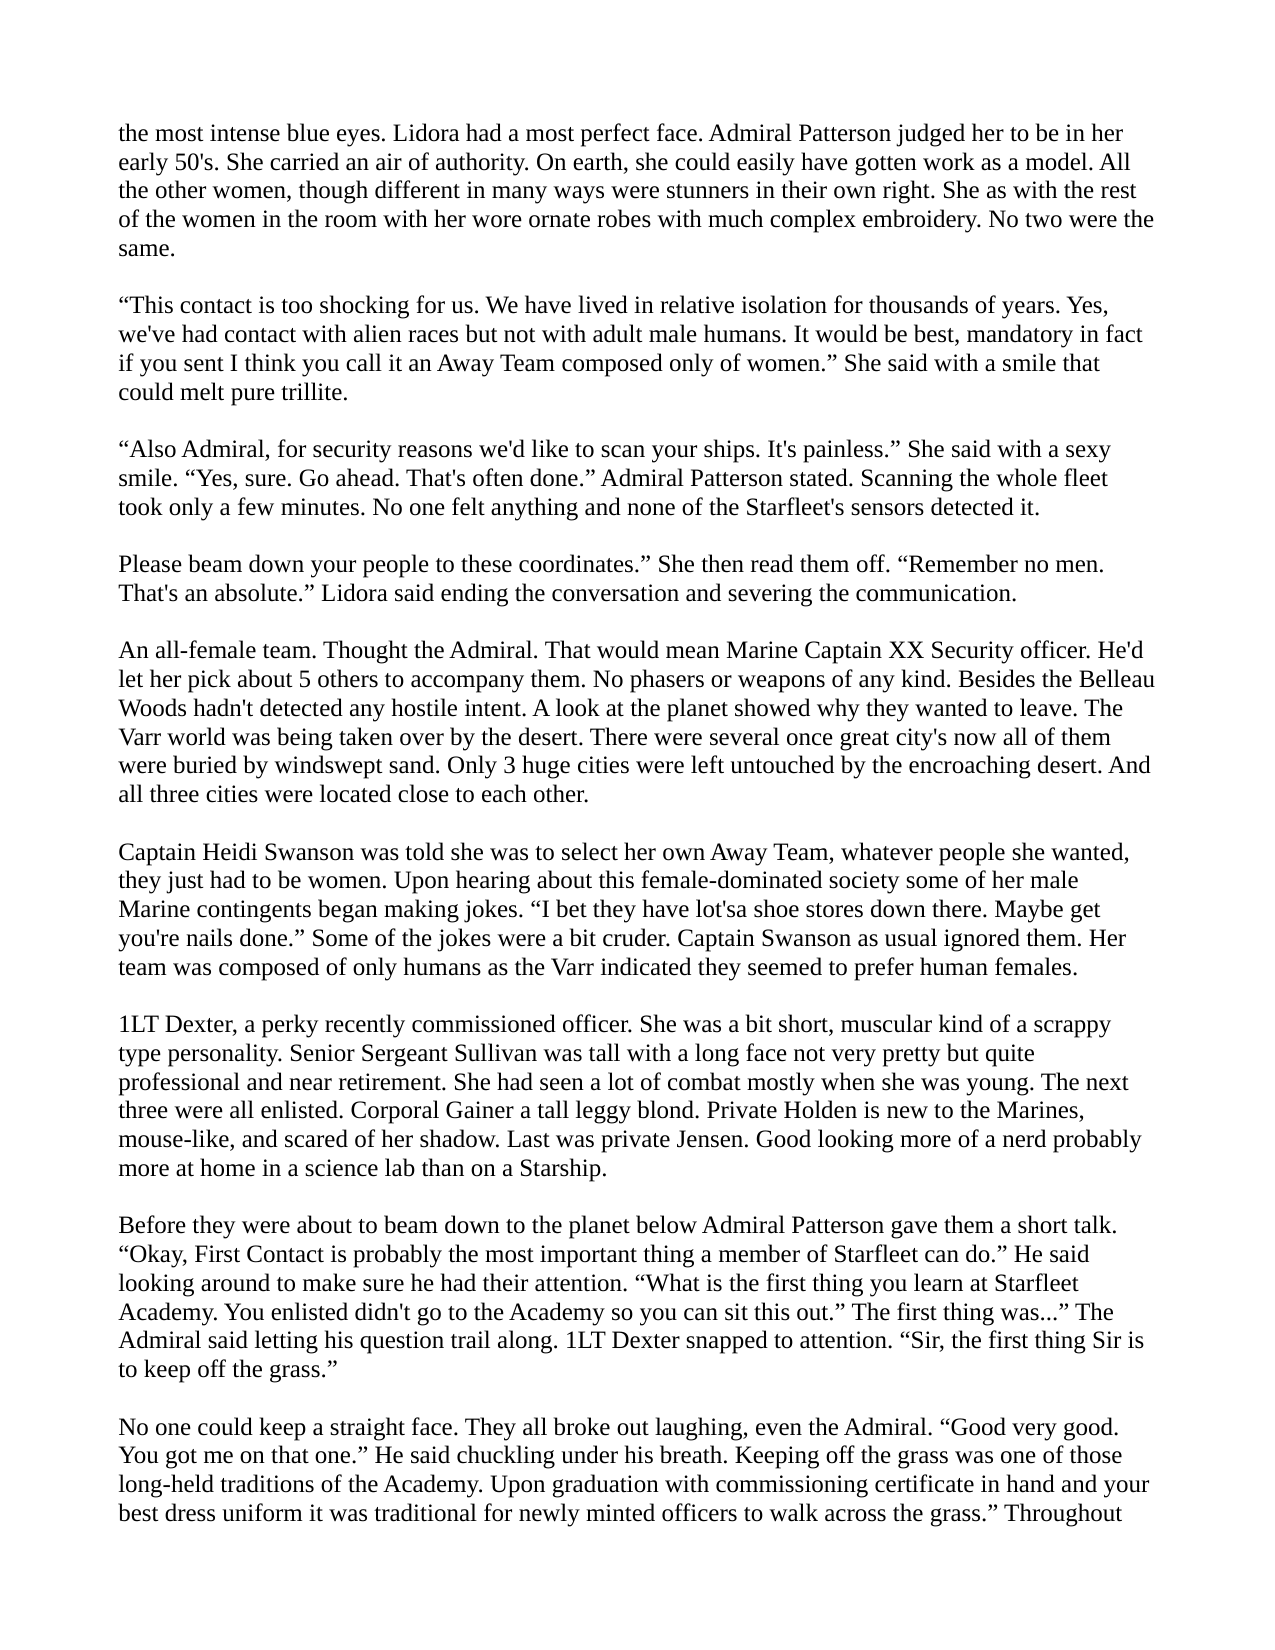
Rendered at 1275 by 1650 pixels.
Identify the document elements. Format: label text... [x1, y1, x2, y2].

text the most intense blue eyes. Lidora had a most perfect face. Admiral Patterson judged her to be in her early 50's. She carried an air of authority. On earth, she could easily have gotten work as a model. All the other women, though different in many ways were stunners in their own right. She as with the rest of the women in the room with her wore ornate robes with much complex embroidery. No two were the same. “This contact is too shocking for us. We have lived in relative isolation for thousands of years. Yes, we've had contact with alien races but not with adult male humans. It would be best, mandatory in fact if you sent I think you call it an Away Team composed only of women.” She said with a smile that could melt pure trillite. “Also Admiral, for security reasons we'd like to scan your ships. It's painless.” She said with a sexy smile. “Yes, sure. Go ahead. That's often done.” Admiral Patterson stated. Scanning the whole fleet took only a few minutes. No one felt anything and none of the Starfleet's sensors detected it. Please beam down your people to these coordinates.” She then read them off. “Remember no men. That's an absolute.” Lidora said ending the conversation and severing the communication. An all-female team. Thought the Admiral. That would mean Marine Captain XX Security officer. He'd let her pick about 5 others to accompany them. No phasers or weapons of any kind. Besides the Belleau Woods hadn't detected any hostile intent. A look at the planet showed why they wanted to leave. The Varr world was being taken over by the desert. There were several once great city's now all of them were buried by windswept sand. Only 3 huge cities were left untouched by the encroaching desert. And all three cities were located close to each other. Captain Heidi Swanson was told she was to select her own Away Team, whatever people she wanted, they just had to be women. Upon hearing about this female-dominated society some of her male Marine contingents began making jokes. “I bet they have lot'sa shoe stores down there. Maybe get you're nails done.” Some of the jokes were a bit cruder. Captain Swanson as usual ignored them. Her team was composed of only humans as the Varr indicated they seemed to prefer human females. 1LT Dexter, a perky recently commissioned officer. She was a bit short, muscular kind of a scrappy type personality. Senior Sergeant Sullivan was tall with a long face not very pretty but quite professional and near retirement. She had seen a lot of combat mostly when she was young. The next three were all enlisted. Corporal Gainer a tall leggy blond. Private Holden is new to the Marines, mouse-like, and scared of her shadow. Last was private Jensen. Good looking more of a nerd probably more at home in a science lab than on a Starship. Before they were about to beam down to the planet below Admiral Patterson gave them a short talk. “Okay, First Contact is probably the most important thing a member of Starfleet can do.” He said looking around to make sure he had their attention. “What is the first thing you learn at Starfleet Academy. You enlisted didn't go to the Academy so you can sit this out.” The first thing was...” The Admiral said letting his question trail along. 1LT Dexter snapped to attention. “Sir, the first thing Sir is to keep off the grass.” No one could keep a straight face. They all broke out laughing, even the Admiral. “Good very good. You got me on that one.” He said chuckling under his breath. Keeping off the grass was one of those long-held traditions of the Academy. Upon graduation with commissioning certificate in hand and your best dress uniform it was traditional for newly minted officers to walk across the grass.” Throughout [118, 118, 1157, 1527]
